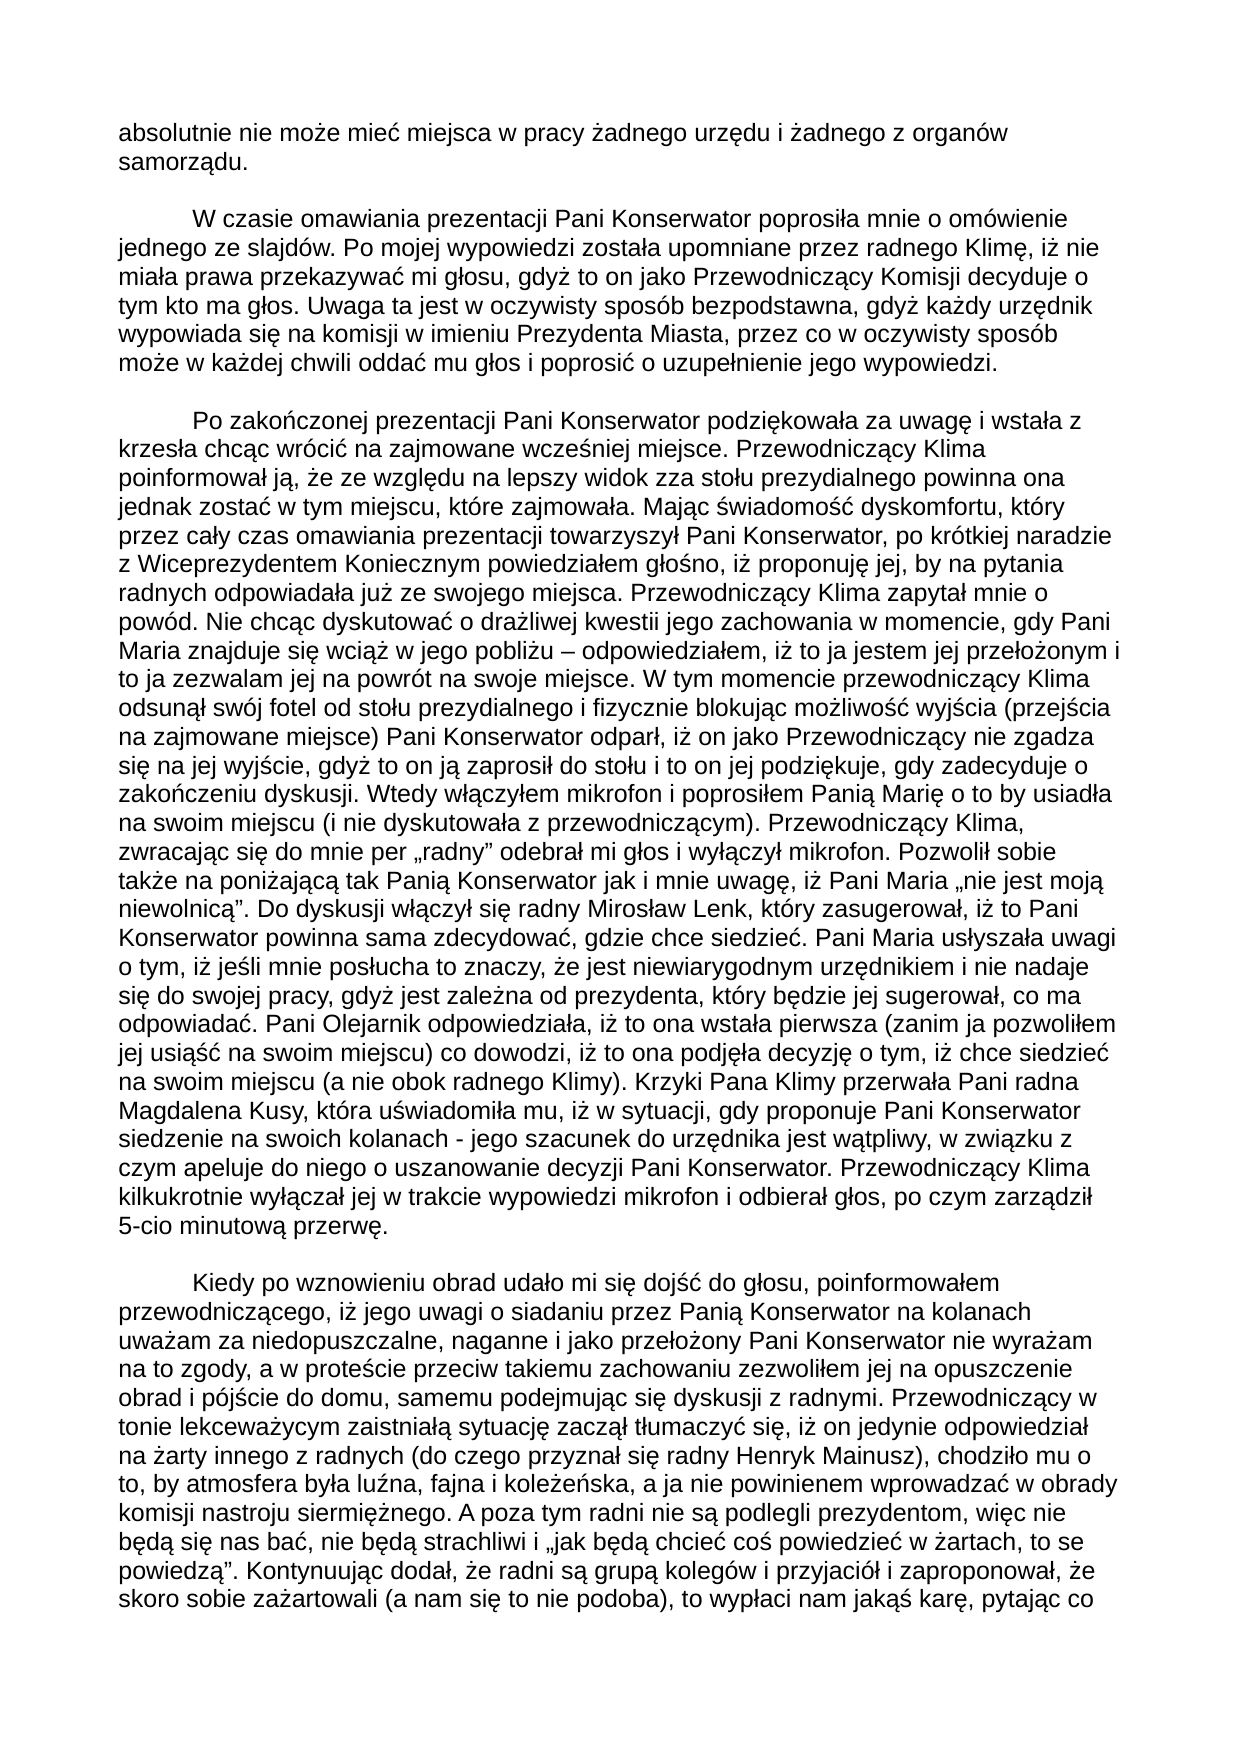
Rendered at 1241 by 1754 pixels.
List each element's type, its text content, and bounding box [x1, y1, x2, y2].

text Po zakończonej prezentacji Pani Konserwator podziękowała za uwagę i wstała z krzesła chcąc wrócić na zajmowane wcześniej miejsce. Przewodniczący Klima poinformował ją, że ze względu na lepszy widok zza stołu prezydialnego powinna ona jednak zostać w tym miejscu, które zajmowała. Mając świadomość dyskomfortu, który przez cały czas omawiania prezentacji towarzyszył Pani Konserwator, po krótkiej naradzie z Wiceprezydentem Koniecznym powiedziałem głośno, iż proponuję jej, by na pytania radnych odpowiadała już ze swojego miejsca. Przewodniczący Klima zapytał mnie o powód. Nie chcąc dyskutować o drażliwej kwestii jego zachowania w momencie, gdy Pani Maria znajduje się wciąż w jego pobliżu – odpowiedziałem, iż to ja jestem jej przełożonym i to ja zezwalam jej na powrót na swoje miejsce. W tym momencie przewodniczący Klima odsunął swój fotel od stołu prezydialnego i fizycznie blokując możliwość wyjścia (przejścia na zajmowane miejsce) Pani Konserwator odparł, iż on jako Przewodniczący nie zgadza się na jej wyjście, gdyż to on ją zaprosił do stołu i to on jej podziękuje, gdy zadecyduje o zakończeniu dyskusji. Wtedy włączyłem mikrofon i poprosiłem Panią Marię o to by usiadła na swoim miejscu (i nie dyskutowała z przewodniczącym). Przewodniczący Klima, zwracając się do mnie per „radny” odebrał mi głos i wyłączył mikrofon. Pozwolił sobie także na poniżającą tak Panią Konserwator jak i mnie uwagę, iż Pani Maria „nie jest moją niewolnicą”. Do dyskusji włączył się radny Mirosław Lenk, który zasugerował, iż to Pani Konserwator powinna sama zdecydować, gdzie chce siedzieć. Pani Maria usłyszała uwagi o tym, iż jeśli mnie posłucha to znaczy, że jest niewiarygodnym urzędnikiem i nie nadaje się do swojej pracy, gdyż jest zależna od prezydenta, który będzie jej sugerował, co ma odpowiadać. Pani Olejarnik odpowiedziała, iż to ona wstała pierwsza (zanim ja pozwoliłem jej usiąść na swoim miejscu) co dowodzi, iż to ona podjęła decyzję o tym, iż chce siedzieć na swoim miejscu (a nie obok radnego Klimy). Krzyki Pana Klimy przerwała Pani radna Magdalena Kusy, która uświadomiła mu, iż w sytuacji, gdy proponuje Pani Konserwator siedzenie na swoich kolanach - jego szacunek do urzędnika jest wątpliwy, w związku z czym apeluje do niego o uszanowanie decyzji Pani Konserwator. Przewodniczący Klima kilkukrotnie wyłączał jej w trakcie wypowiedzi mikrofon i odbierał głos, po czym zarządził 5-cio minutową przerwę. [118, 406, 1122, 1239]
text absolutnie nie może mieć miejsca w pracy żadnego urzędu i żadnego z organów samorządu. [118, 118, 1122, 176]
text W czasie omawiania prezentacji Pani Konserwator poprosiła mnie o omówienie jednego ze slajdów. Po mojej wypowiedzi została upomniane przez radnego Klimę, iż nie miała prawa przekazywać mi głosu, gdyż to on jako Przewodniczący Komisji decyduje o tym kto ma głos. Uwaga ta jest w oczywisty sposób bezpodstawna, gdyż każdy urzędnik wypowiada się na komisji w imieniu Prezydenta Miasta, przez co w oczywisty sposób może w każdej chwili oddać mu głos i poprosić o uzupełnienie jego wypowiedzi. [118, 204, 1122, 377]
text Kiedy po wznowieniu obrad udało mi się dojść do głosu, poinformowałem przewodniczącego, iż jego uwagi o siadaniu przez Panią Konserwator na kolanach uważam za niedopuszczalne, naganne i jako przełożony Pani Konserwator nie wyrażam na to zgody, a w proteście przeciw takiemu zachowaniu zezwoliłem jej na opuszczenie obrad i pójście do domu, samemu podejmując się dyskusji z radnymi. Przewodniczący w tonie lekceważycym zaistniałą sytuację zaczął tłumaczyć się, iż on jedynie odpowiedział na żarty innego z radnych (do czego przyznał się radny Henryk Mainusz), chodziło mu o to, by atmosfera była luźna, fajna i koleżeńska, a ja nie powinienem wprowadzać w obrady komisji nastroju siermiężnego. A poza tym radni nie są podlegli prezydentom, więc nie będą się nas bać, nie będą strachliwi i „jak będą chcieć coś powiedzieć w żartach, to se powiedzą”. Kontynuując dodał, że radni są grupą kolegów i przyjaciół i zaproponował, że skoro sobie zażartowali (a nam się to nie podoba), to wypłaci nam jakąś karę, pytając co [118, 1268, 1122, 1613]
